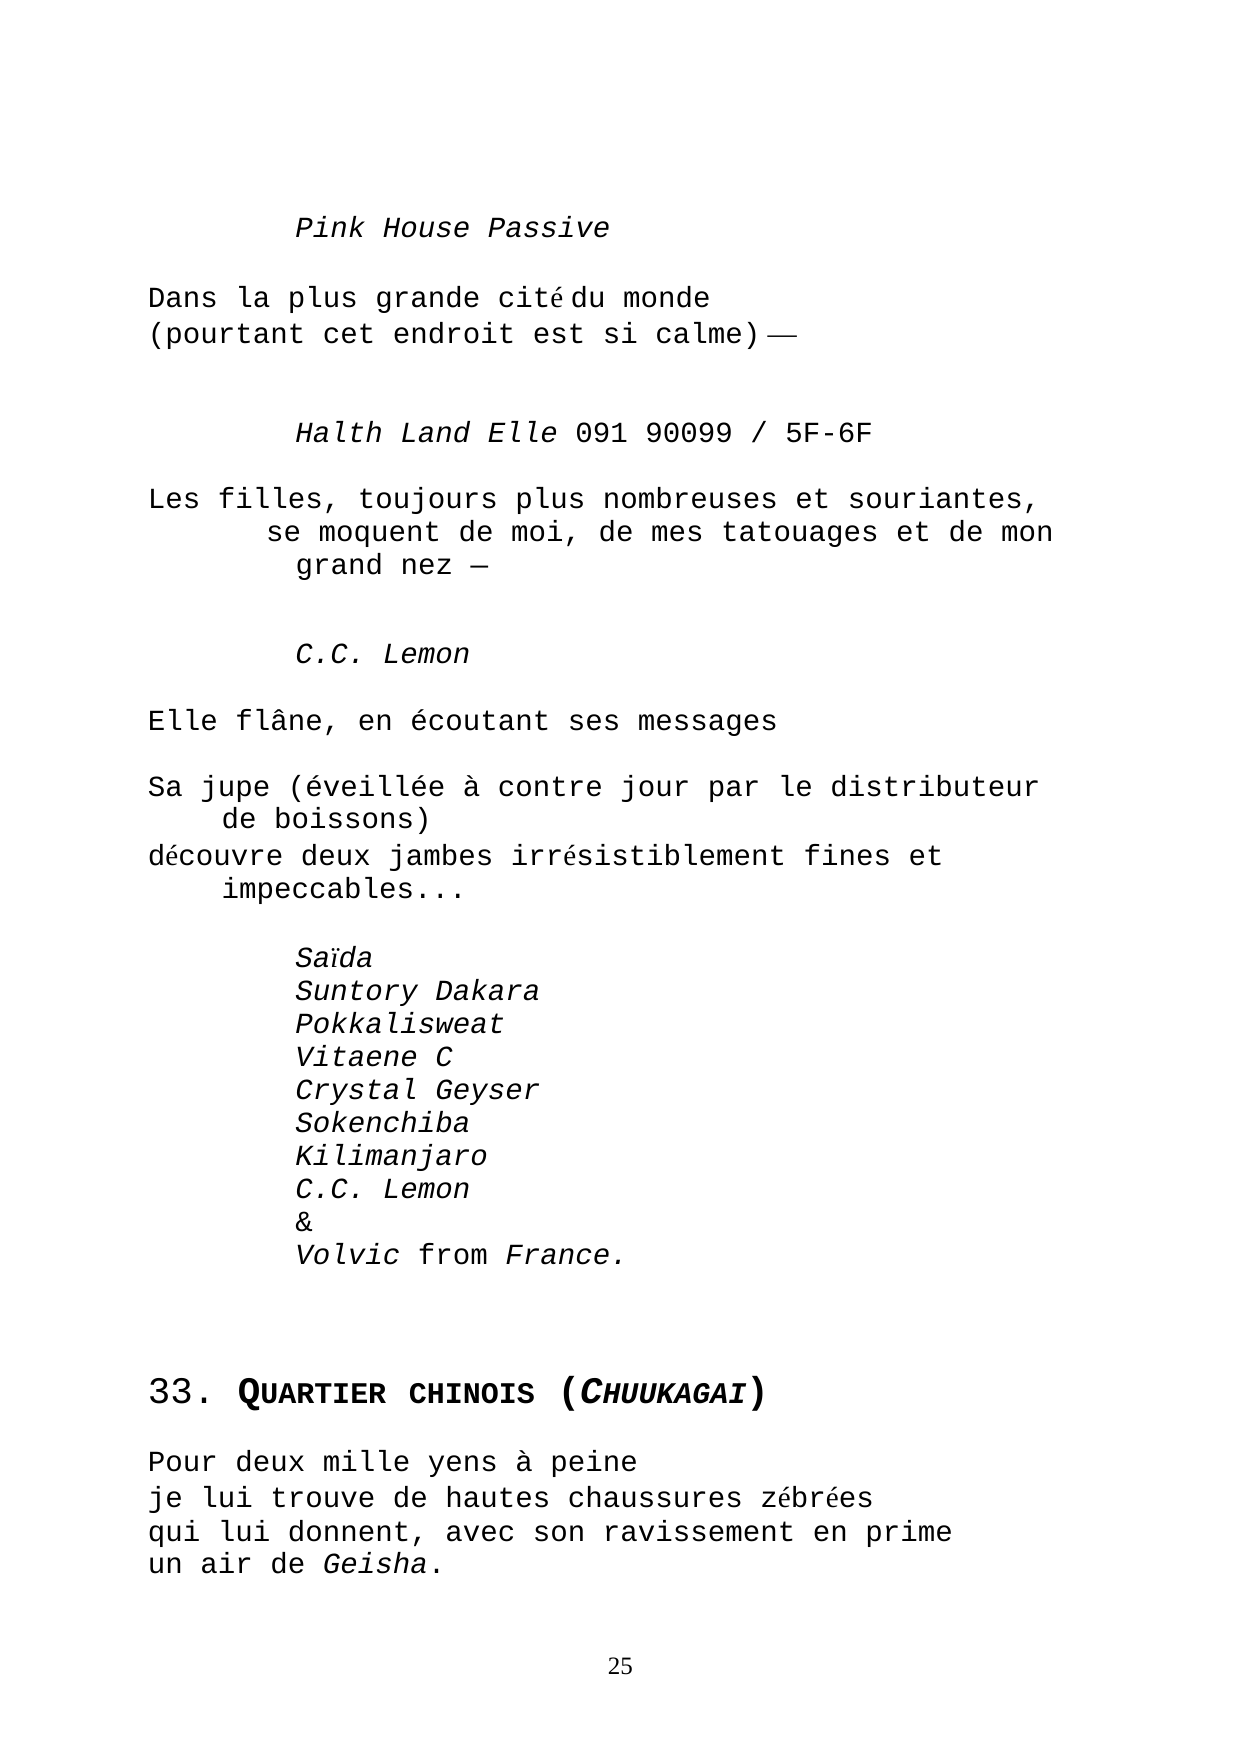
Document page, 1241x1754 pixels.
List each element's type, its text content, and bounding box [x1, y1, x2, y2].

text Sa jupe (éveillée à contre jour par le distributeur de boissons) [148, 772, 1093, 838]
text Vitaene C [221, 1042, 1093, 1075]
subtitle Saïda [221, 940, 1093, 976]
text découvre deux jambes irrésistiblement fines et impeccables... [148, 838, 1093, 907]
text Crystal Geyser [221, 1075, 1093, 1108]
text Kilimanjaro [221, 1141, 1093, 1174]
subtitle Les filles, toujours plus nombreuses et souriantes, se moquent de moi, de mes tatouages et de mon grand nez — [148, 484, 1093, 583]
text qui lui donnent, avec son ravissement en prime [148, 1517, 1093, 1550]
text Pokkalisweat [221, 1009, 1093, 1042]
subtitle Dans la plus grande cité du monde [148, 280, 1093, 316]
text C.C. Lemon [221, 1174, 1093, 1207]
text Sokenchiba [221, 1108, 1093, 1141]
subtitle Halth Land Elle 091 90099 / 5F-6F [221, 418, 1093, 451]
text un air de Geisha. [148, 1550, 1093, 1583]
subtitle C.C. Lemon [221, 639, 1093, 673]
text Volvic from France. [221, 1240, 1093, 1273]
text Suntory Dakara [221, 976, 1093, 1009]
text je lui trouve de hautes chaussures zébrées [148, 1481, 1093, 1517]
text (pourtant cet endroit est si calme) — [148, 316, 1093, 352]
text Elle flâne, en écoutant ses messages [148, 706, 1093, 739]
text & [221, 1207, 1093, 1240]
subtitle Pour deux mille yens à peine [148, 1448, 1093, 1481]
subtitle Pink House Passive [221, 214, 1093, 247]
text 33. Quartier chinois (Chuukagai) [148, 1372, 1093, 1414]
